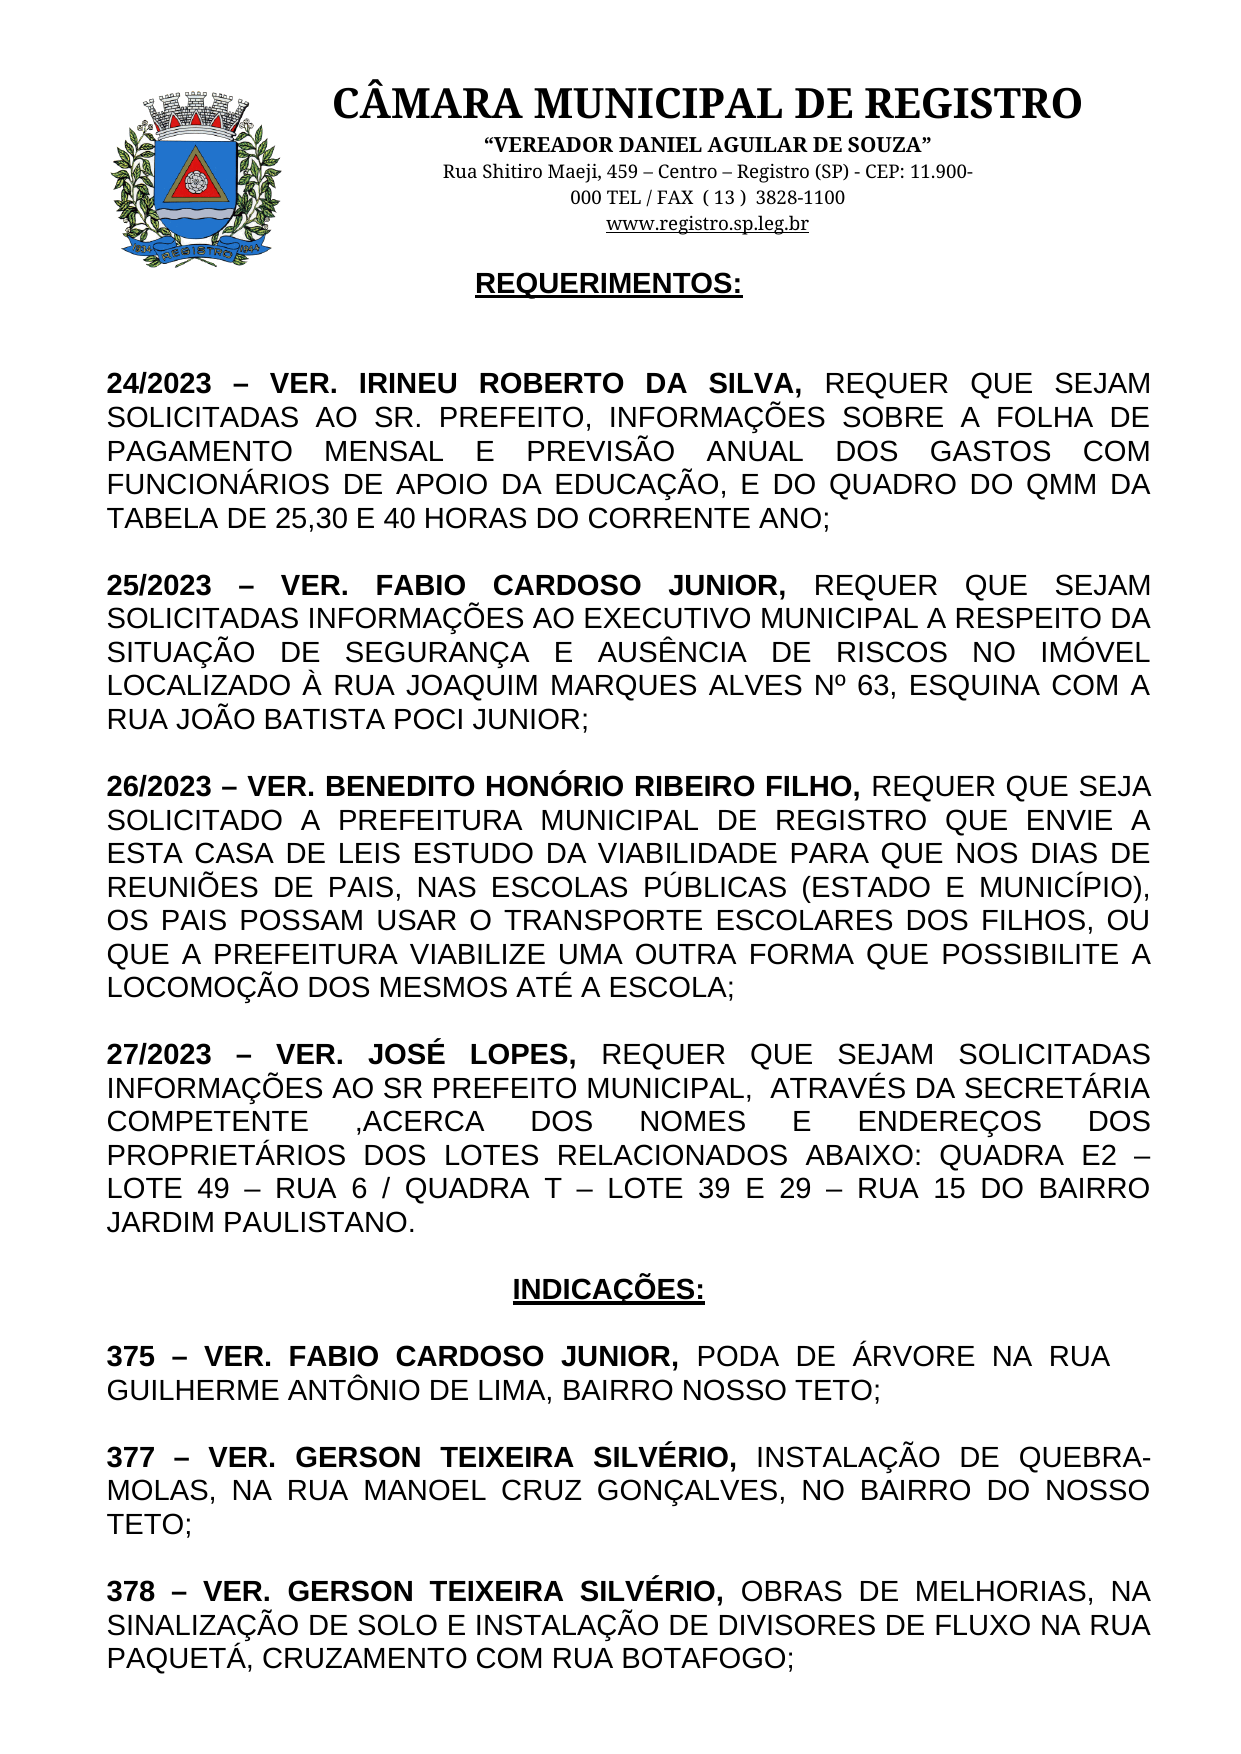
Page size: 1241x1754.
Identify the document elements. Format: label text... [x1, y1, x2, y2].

text 27/2023 – Ver. José Lopes, requer que sejam solicitadas informações ao Sr Prefeito Municipal, através da Secretária competente ,acerca dos nomes e endereços dos proprietários dos lotes relacionados abaixo: Quadra E2 – Lote 49 – Rua 6 / Quadra T – Lote 39 e 29 – Rua 15 do bairro Jardim Paulistano. [106, 1037, 1152, 1238]
subtitle INDICAÇÕES: [106, 1272, 1111, 1306]
picture [106, 85, 286, 266]
text 26/2023 – Ver. Benedito Honório Ribeiro Filho, requer que seja solicitado a Prefeitura Municipal de Registro que envie a esta Casa de Leis estudo da viabilidade para que nos dias de reuniões de Pais, nas escolas públicas (Estado e Município), os pais possam usar o transporte escolares dos filhos, ou que a prefeitura viabilize uma outra forma que possibilite a locomoção dos mesmos até a escola; [106, 769, 1152, 1004]
text 24/2023 – Ver. Irineu Roberto da Silva, requer que sejam solicitadas ao Sr. Prefeito, informações sobre a folha de pagamento mensal e previsão anual dos gastos com funcionários de apoio da educação, e do quadro do QMM da tabela de 25,30 e 40 horas do corrente ano; [106, 366, 1152, 534]
text 378 – Ver. Gerson Teixeira Silvério, obras de melhorias, na sinalização de solo e instalação de divisores de fluxo na Rua Paquetá, cruzamento com Rua Botafogo; [106, 1574, 1152, 1674]
text 377 – Ver. Gerson Teixeira Silvério, instalação de quebra-molas, na Rua Manoel Cruz Gonçalves, no bairro do Nosso Teto; [106, 1440, 1152, 1540]
text 25/2023 – Ver. Fabio Cardoso Junior, requer que sejam solicitadas informações ao Executivo Municipal a respeito da situação de segurança e ausência de riscos no imóvel localizado à Rua Joaquim Marques Alves nº 63, esquina com a Rua João Batista Poci Junior; [106, 568, 1152, 735]
subtitle 375 – Ver. Fabio Cardoso Junior, poda de árvore na Rua Guilherme Antônio de Lima, bairro Nosso Teto; [106, 1339, 1111, 1406]
subtitle REQUERIMENTOS: [106, 266, 1111, 299]
